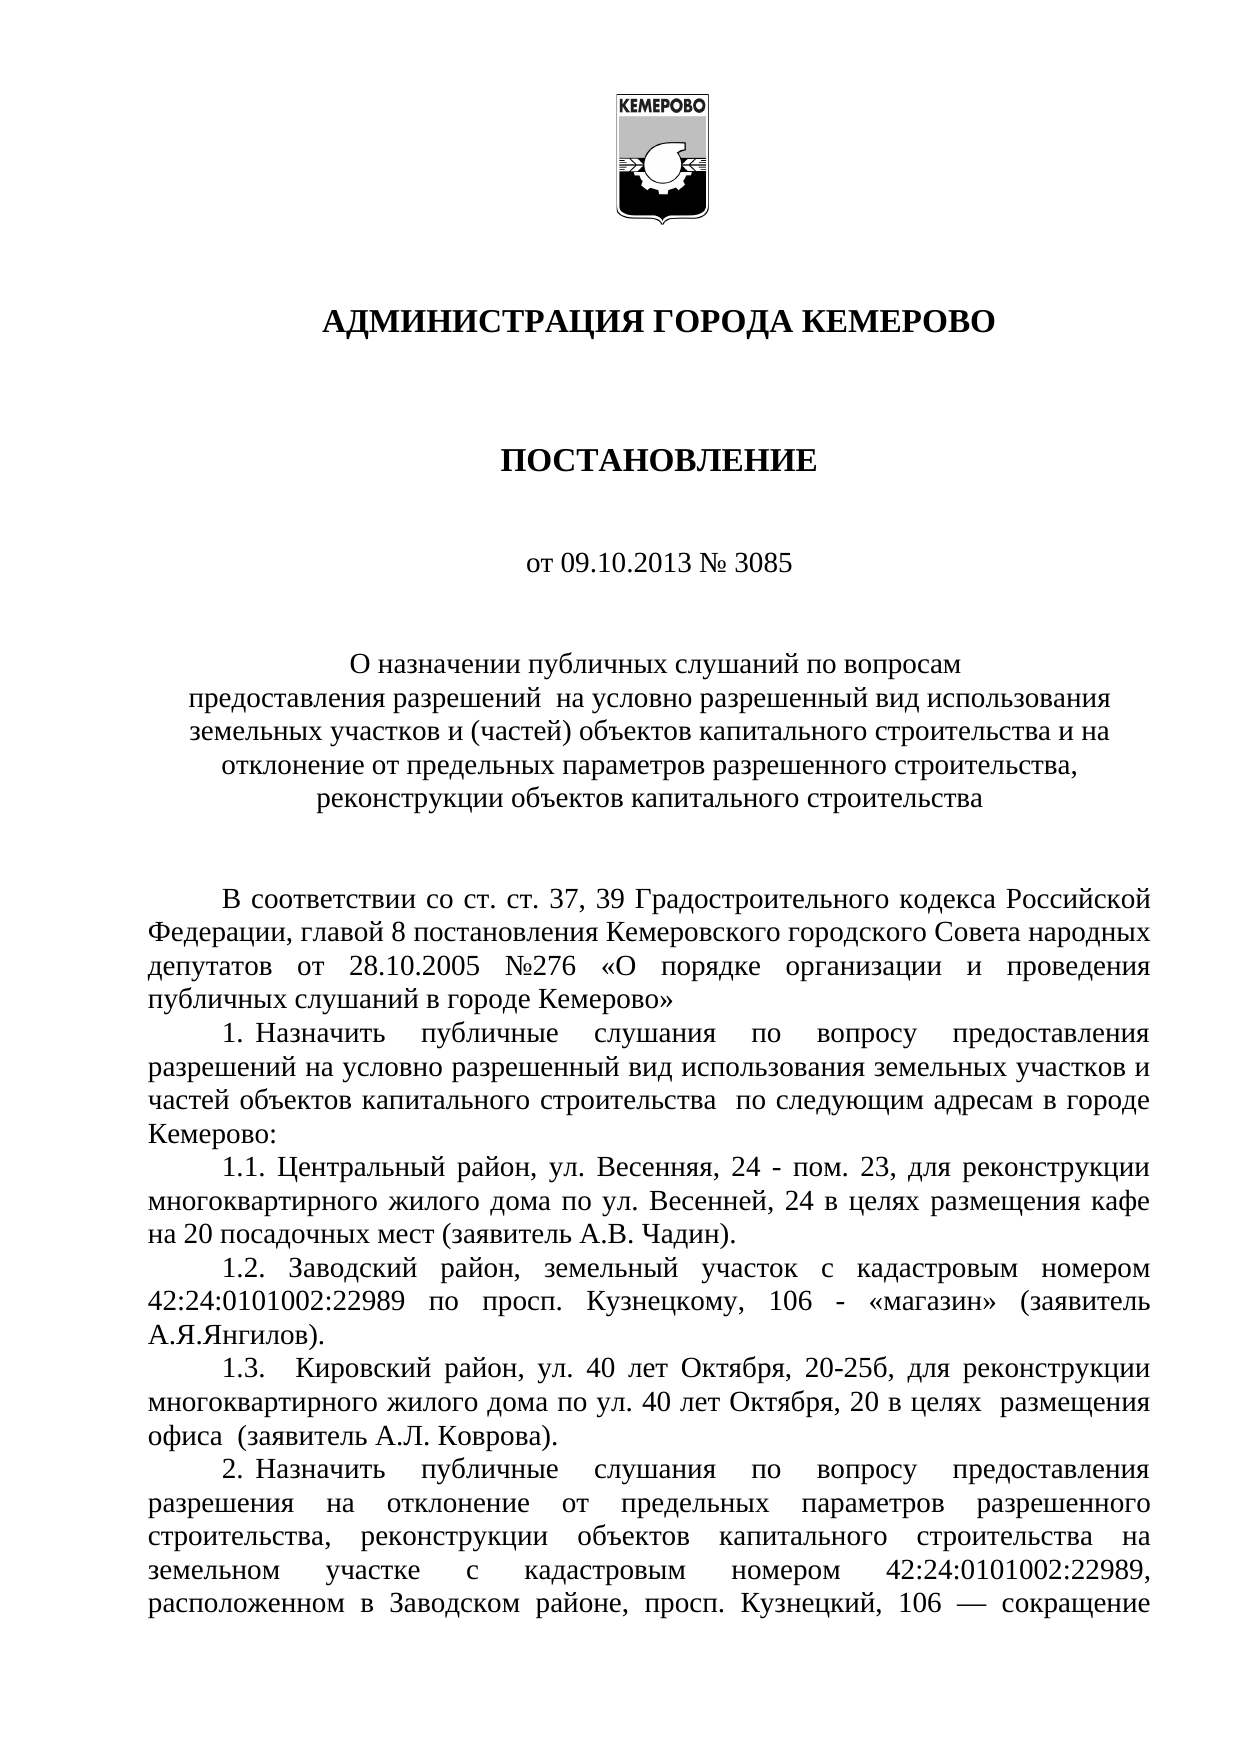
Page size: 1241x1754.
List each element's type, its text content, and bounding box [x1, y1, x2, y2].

text предоставления разрешений на условно разрешенный вид использования земельных участков и (частей) объектов капитального строительства и на отклонение от предельных параметров разрешенного строительства, реконструкции объектов капитального строительства [148, 680, 1152, 814]
list Кировский район, ул. 40 лет Октября, 20-25б, для реконструкции многоквартирного жилого дома по ул. 40 лет Октября, 20 в целях размещения офиса (заявитель А.Л. Коврова). [148, 1351, 1152, 1451]
text 2. Назначить публичные слушания по вопросу предоставления разрешения на отклонение от предельных параметров разрешенного строительства, реконструкции объектов капитального строительства на земельном участке с кадастровым номером 42:24:0101002:22989, расположенном в Заводском районе, просп. Кузнецкий, 106 — сокращение [148, 1451, 1152, 1619]
text АДМИНИСТРАЦИЯ ГОРОДА КЕМЕРОВО [148, 301, 1170, 339]
text 1.2. Заводский район, земельный участок с кадастровым номером 42:24:0101002:22989 по просп. Кузнецкому, 106 - «магазин» (заявитель А.Я.Янгилов). [148, 1250, 1152, 1351]
text 1.1. Центральный район, ул. Весенняя, 24 - пом. 23, для реконструкции многоквартирного жилого дома по ул. Весенней, 24 в целях размещения кафе на 20 посадочных мест (заявитель А.В. Чадин). [148, 1149, 1152, 1250]
text 1. Назначить публичные слушания по вопросу предоставления разрешений на условно разрешенный вид использования земельных участков и частей объектов капитального строительства по следующим адресам в городе Кемерово: [148, 1015, 1152, 1149]
text от 09.10.2013 № 3085 [148, 546, 1170, 579]
text ПОСТАНОВЛЕНИЕ [148, 440, 1170, 478]
picture [616, 94, 709, 225]
text В соответствии со ст. ст. 37, 39 Градостроительного кодекса Российской Федерации, главой 8 постановления Кемеровского городского Совета народных депутатов от 28.10.2005 №276 «О порядке организации и проведения публичных слушаний в городе Кемерово» [148, 881, 1152, 1015]
text О назначении публичных слушаний по вопросам [148, 646, 1170, 680]
